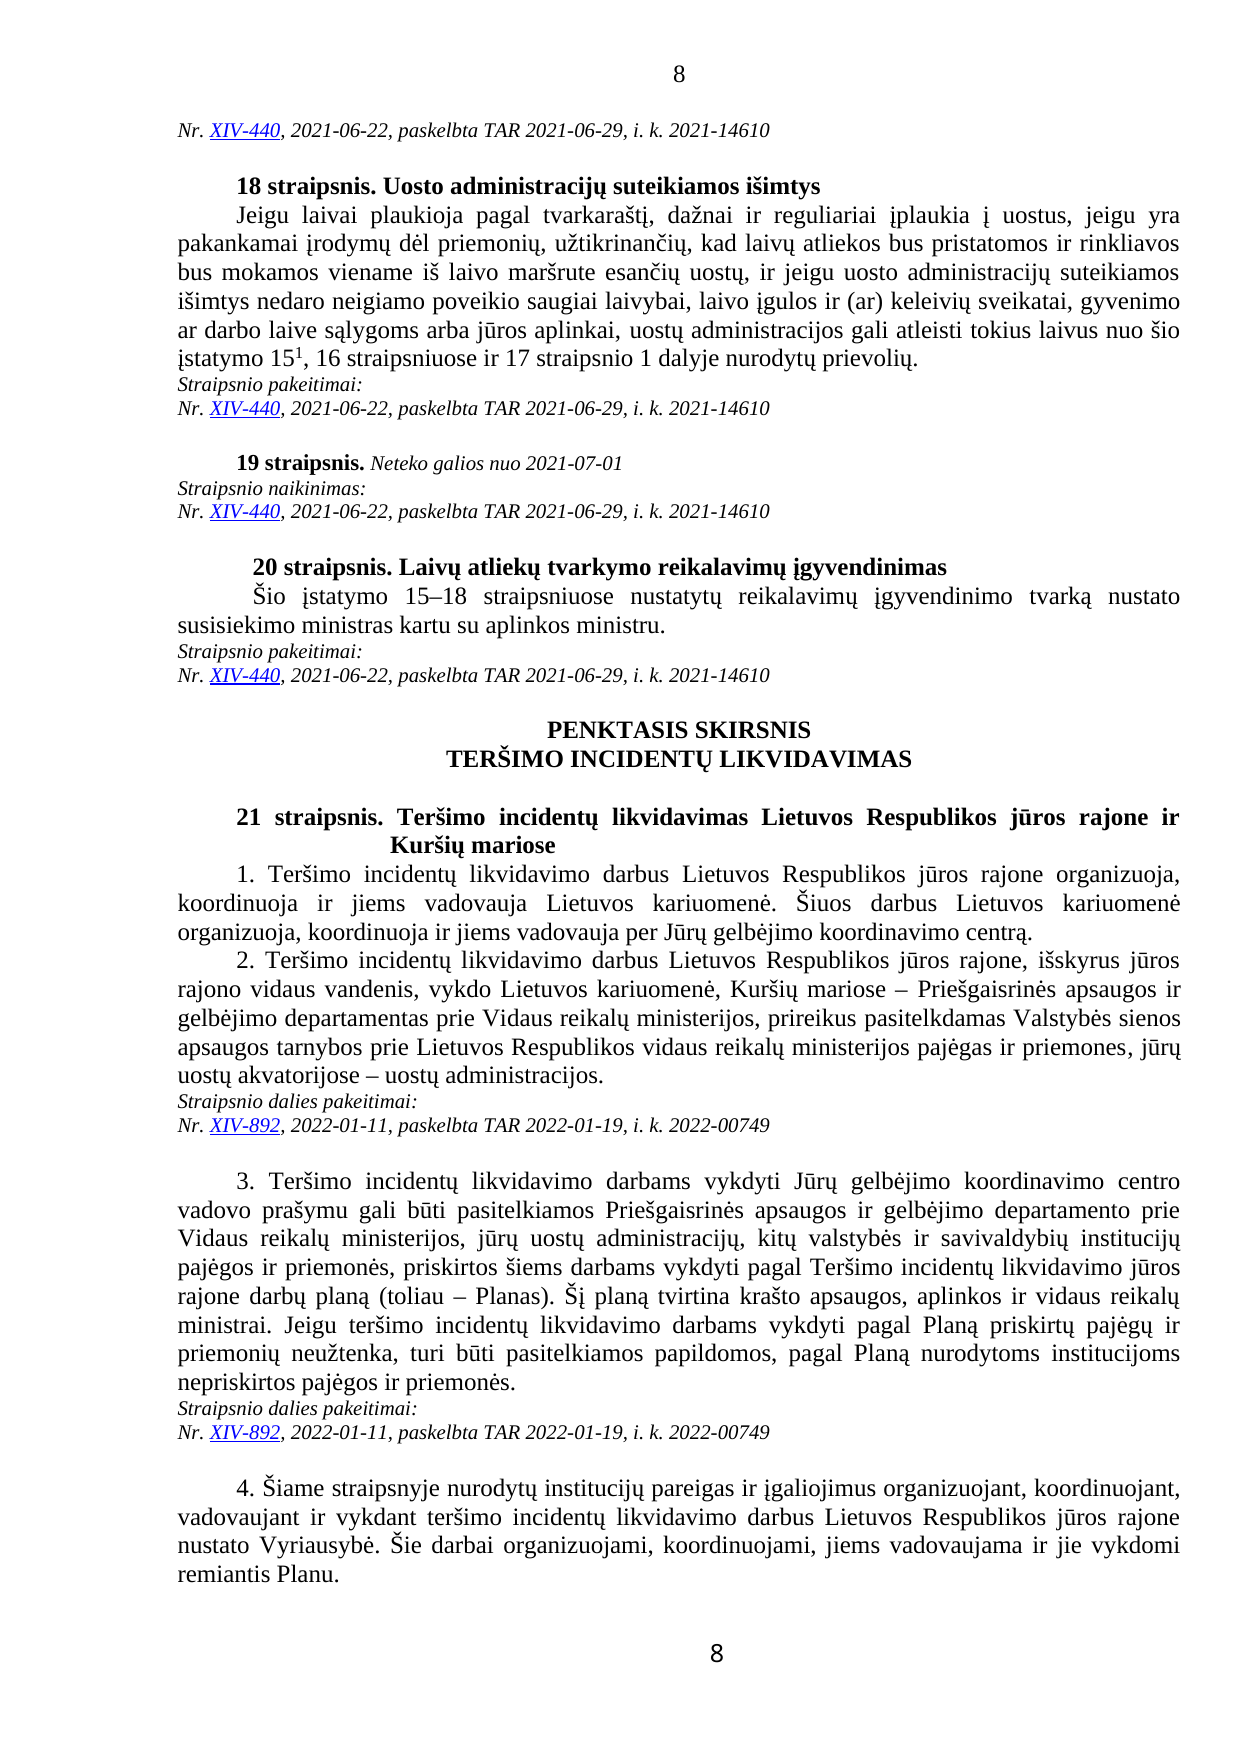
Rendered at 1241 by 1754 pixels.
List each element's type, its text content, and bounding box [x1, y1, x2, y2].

text Nr. XIV-440, 2021-06-22, paskelbta TAR 2021-06-29, i. k. 2021-14610 [177, 663, 1181, 687]
text PENKTASIS SKIRSNIS [177, 715, 1181, 744]
text Nr. XIV-440, 2021-06-22, paskelbta TAR 2021-06-29, i. k. 2021-14610 [177, 499, 1181, 523]
text Straipsnio dalies pakeitimai: [177, 1396, 1181, 1420]
text Nr. XIV-892, 2022-01-11, paskelbta TAR 2022-01-19, i. k. 2022-00749 [177, 1420, 1181, 1444]
text Šio įstatymo 15–18 straipsniuose nustatytų reikalavimų įgyvendinimo tvarką nustato susisiekimo ministras kartu su aplinkos ministru. [177, 581, 1181, 638]
text 3. Teršimo incidentų likvidavimo darbams vykdyti Jūrų gelbėjimo koordinavimo centro vadovo prašymu gali būti pasitelkiamos Priešgaisrinės apsaugos ir gelbėjimo departamento prie Vidaus reikalų ministerijos, jūrų uostų administracijų, kitų valstybės ir savivaldybių institucijų pajėgos ir priemonės, priskirtos šiems darbams vykdyti pagal Teršimo incidentų likvidavimo jūros rajone darbų planą (toliau – Planas). Šį planą tvirtina krašto apsaugos, aplinkos ir vidaus reikalų ministrai. Jeigu teršimo incidentų likvidavimo darbams vykdyti pagal Planą priskirtų pajėgų ir priemonių neužtenka, turi būti pasitelkiamos papildomos, pagal Planą nurodytoms institucijoms nepriskirtos pajėgos ir priemonės. [177, 1166, 1181, 1396]
text Straipsnio pakeitimai: [177, 638, 1181, 663]
text 20 straipsnis. Laivų atliekų tvarkymo reikalavimų įgyvendinimas [177, 552, 1181, 581]
text 21 straipsnis. Teršimo incidentų likvidavimas Lietuvos Respublikos jūros rajone ir Kuršių mariose [236, 802, 1181, 859]
text 1. Teršimo incidentų likvidavimo darbus Lietuvos Respublikos jūros rajone organizuoja, koordinuoja ir jiems vadovauja Lietuvos kariuomenė. Šiuos darbus Lietuvos kariuomenė organizuoja, koordinuoja ir jiems vadovauja per Jūrų gelbėjimo koordinavimo centrą. [177, 859, 1181, 945]
text 18 straipsnis. Uosto administracijų suteikiamos išimtys [177, 171, 1181, 200]
text TERŠIMO INCIDENTŲ LIKVIDAVIMAS [177, 744, 1181, 773]
text Nr. XIV-440, 2021-06-22, paskelbta TAR 2021-06-29, i. k. 2021-14610 [177, 396, 1181, 420]
text 19 straipsnis. Neteko galios nuo 2021-07-01 [177, 449, 1181, 475]
text 2. Teršimo incidentų likvidavimo darbus Lietuvos Respublikos jūros rajone, išskyrus jūros rajono vidaus vandenis, vykdo Lietuvos kariuomenė, Kuršių mariose – Priešgaisrinės apsaugos ir gelbėjimo departamentas prie Vidaus reikalų ministerijos, prireikus pasitelkdamas Valstybės sienos apsaugos tarnybos prie Lietuvos Respublikos vidaus reikalų ministerijos pajėgas ir priemones, jūrų uostų akvatorijose – uostų administracijos. [177, 945, 1181, 1089]
text Straipsnio naikinimas: [177, 475, 1181, 499]
text Straipsnio pakeitimai: [177, 372, 1181, 396]
text 4. Šiame straipsnyje nurodytų institucijų pareigas ir įgaliojimus organizuojant, koordinuojant, vadovaujant ir vykdant teršimo incidentų likvidavimo darbus Lietuvos Respublikos jūros rajone nustato Vyriausybė. Šie darbai organizuojami, koordinuojami, jiems vadovaujama ir jie vykdomi remiantis Planu. [177, 1473, 1181, 1588]
text Nr. XIV-440, 2021-06-22, paskelbta TAR 2021-06-29, i. k. 2021-14610 [177, 118, 1181, 142]
text Jeigu laivai plaukioja pagal tvarkaraštį, dažnai ir reguliariai įplaukia į uostus, jeigu yra pakankamai įrodymų dėl priemonių, užtikrinančių, kad laivų atliekos bus pristatomos ir rinkliavos bus mokamos viename iš laivo maršrute esančių uostų, ir jeigu uosto administracijų suteikiamos išimtys nedaro neigiamo poveikio saugiai laivybai, laivo įgulos ir (ar) keleivių sveikatai, gyvenimo ar darbo laive sąlygoms arba jūros aplinkai, uostų administracijos gali atleisti tokius laivus nuo šio įstatymo 151, 16 straipsniuose ir 17 straipsnio 1 dalyje nurodytų prievolių. [177, 200, 1181, 372]
text Straipsnio dalies pakeitimai: [177, 1089, 1181, 1113]
text Nr. XIV-892, 2022-01-11, paskelbta TAR 2022-01-19, i. k. 2022-00749 [177, 1113, 1181, 1137]
